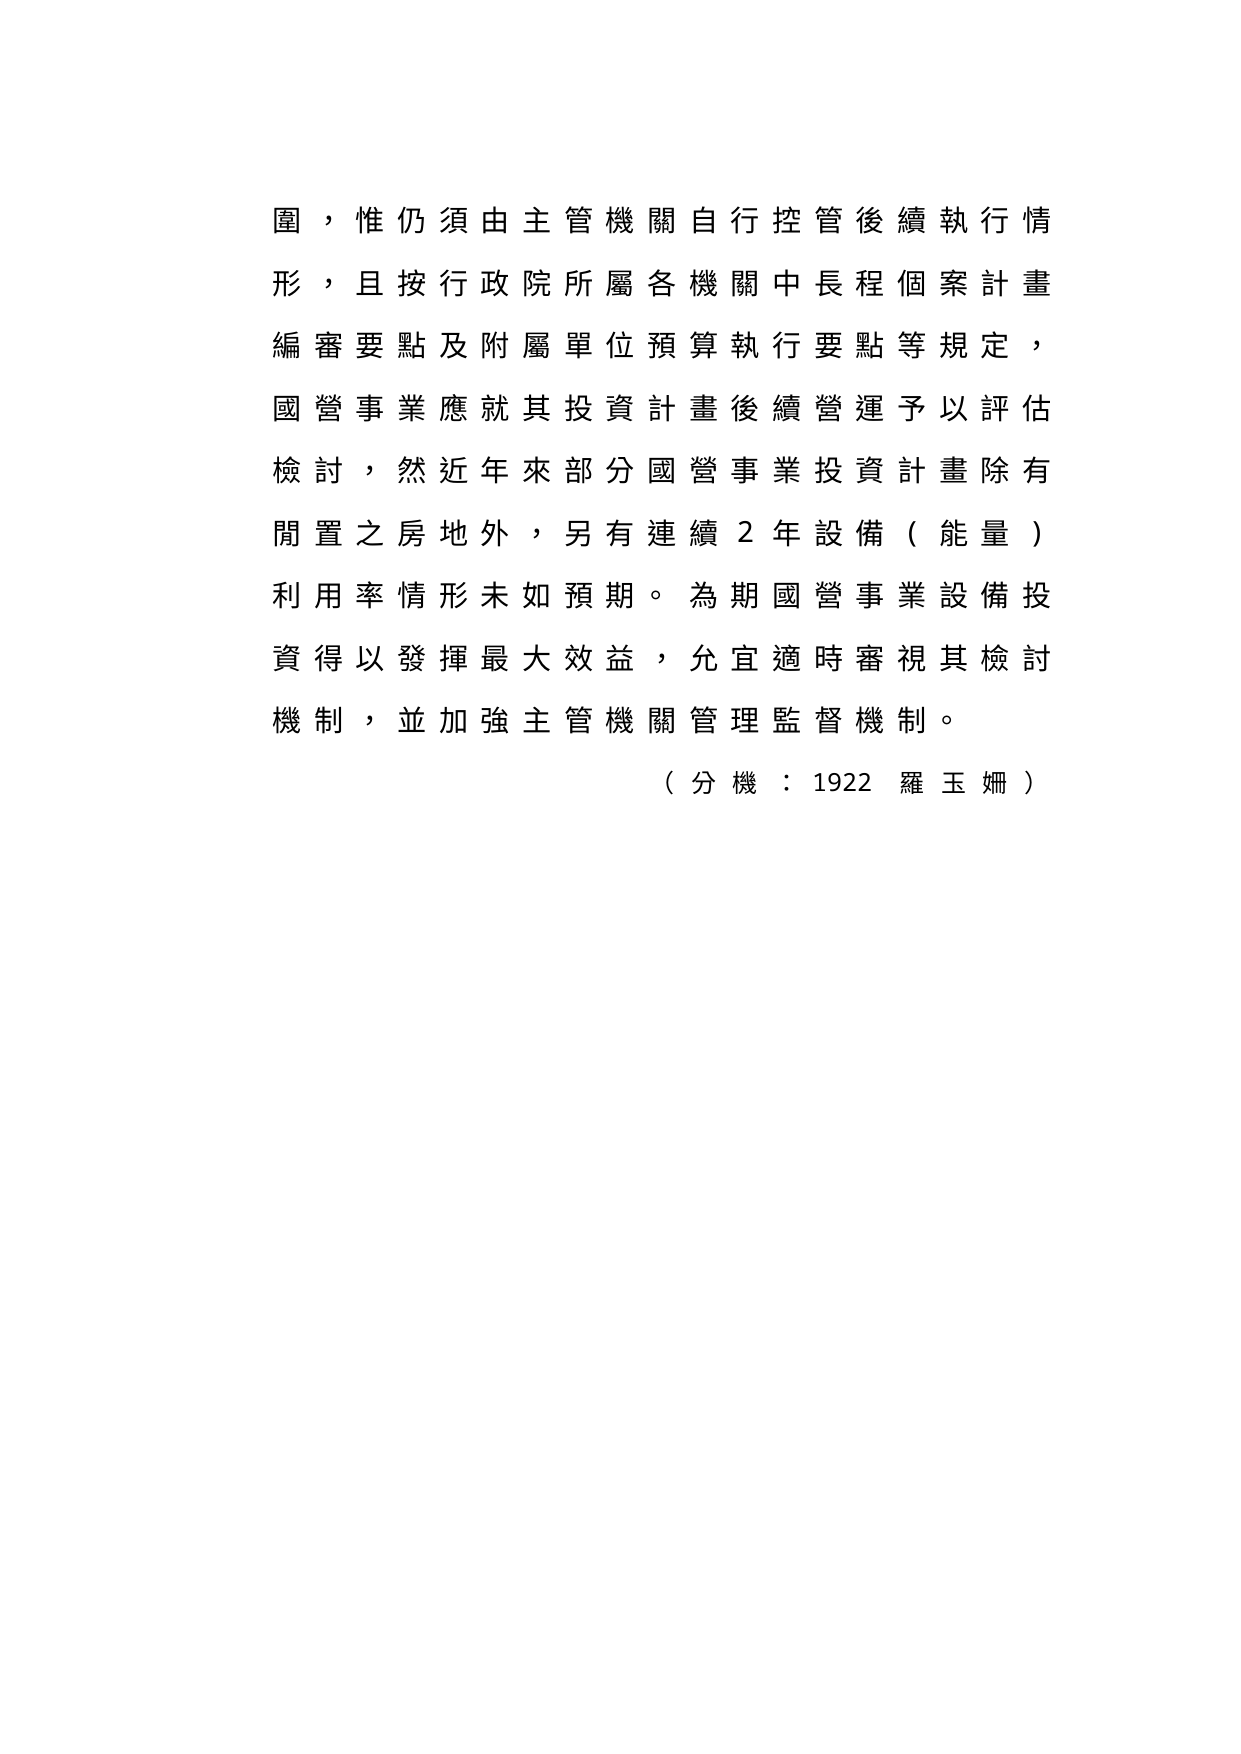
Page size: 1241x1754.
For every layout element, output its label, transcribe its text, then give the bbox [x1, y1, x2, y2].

text 圍，惟仍須由主管機關自行控管後續執行情形，且按行政院所屬各機關中長程個案計畫編審要點及附屬單位預算執行要點等規定，國營事業應就其投資計畫後續營運予以評估檢討，然近年來部分國營事業投資計畫除有閒置之房地外，另有連續2年設備(能量)利用率情形未如預期。為期國營事業設備投資得以發揮最大效益，允宜適時審視其檢討機制，並加強主管機關管理監督機制。 [242, 177, 1058, 740]
text （分機：1922 羅玉姍） [183, 740, 1058, 802]
